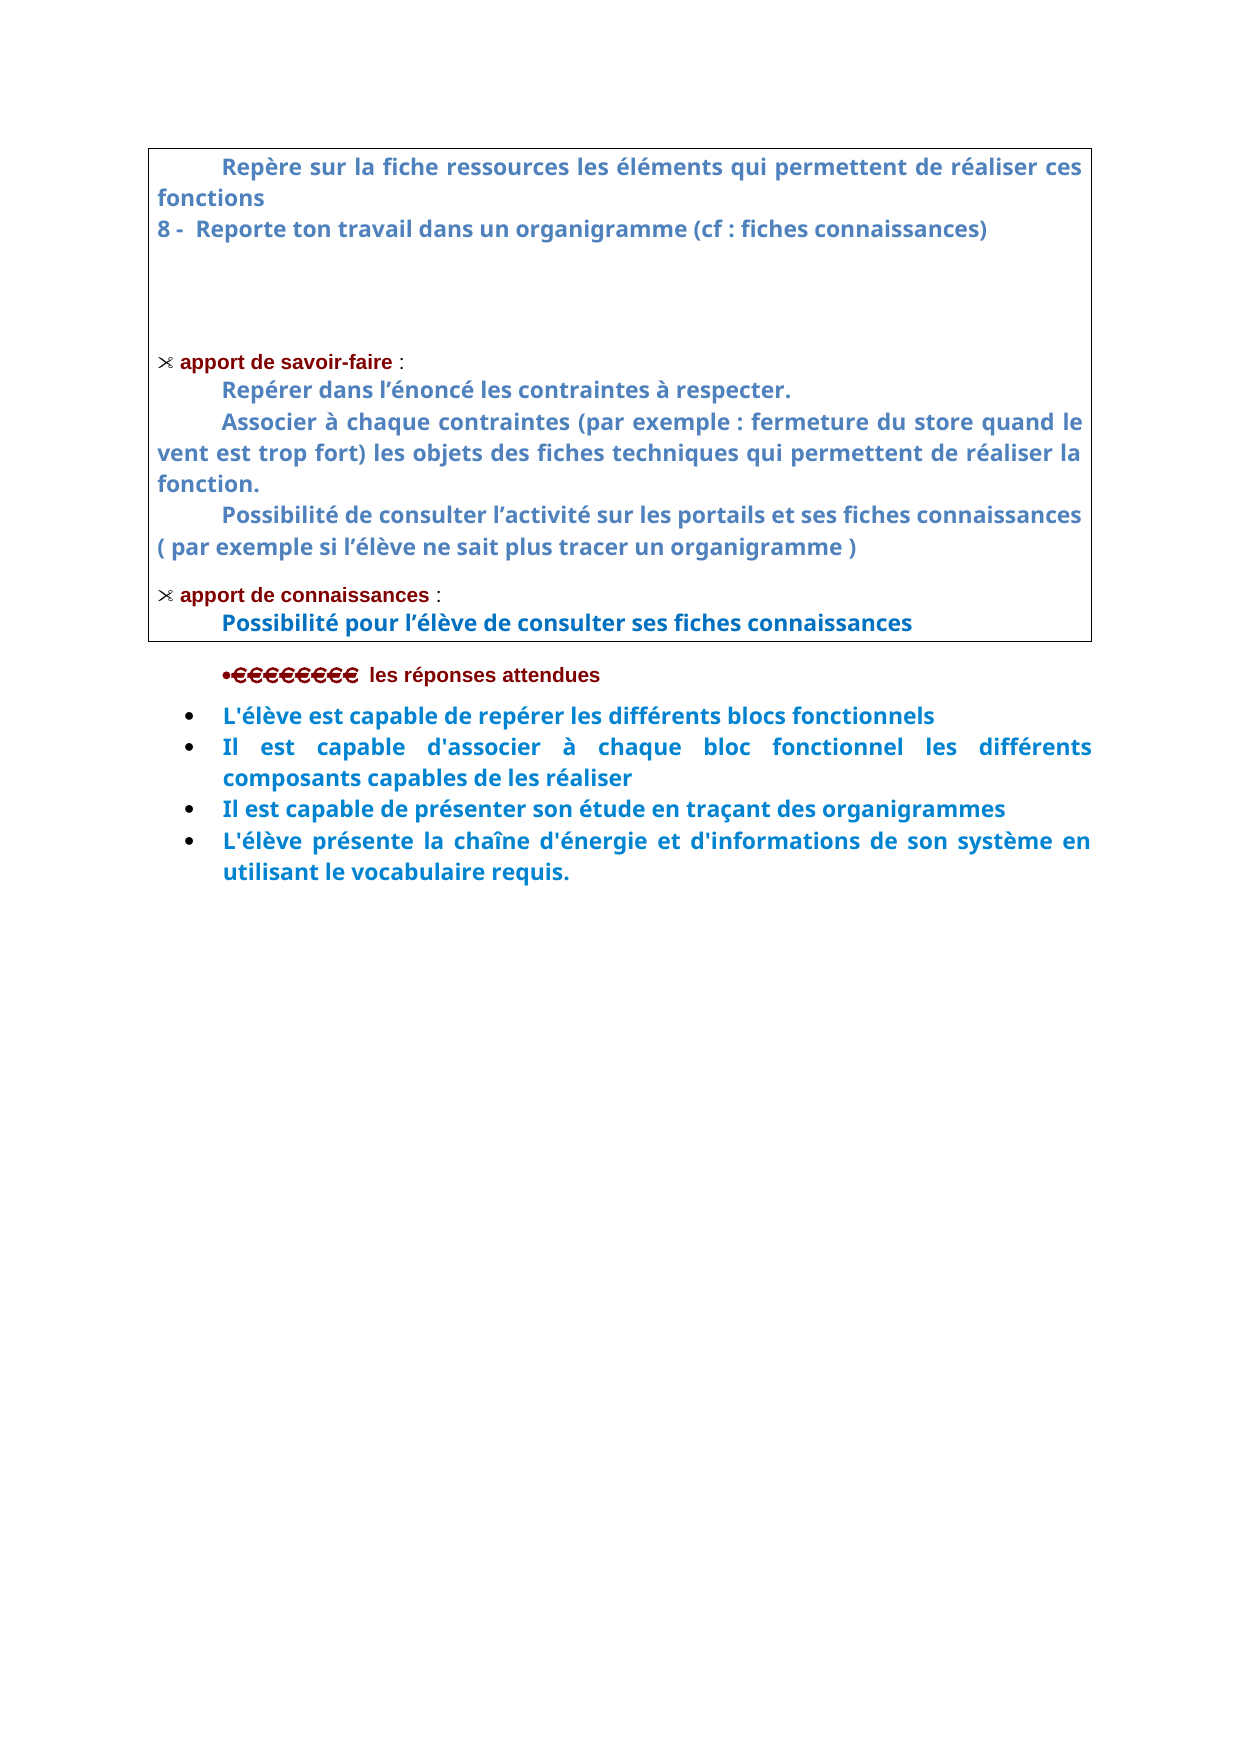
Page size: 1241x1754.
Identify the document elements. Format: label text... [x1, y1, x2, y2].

text Repérer dans l’énoncé les contraintes à respecter. [149, 371, 1091, 402]
list · les réponses attendues [185, 663, 1092, 687]
text Repère sur la fiche ressources les éléments qui permettent de réaliser ces fonctions [149, 149, 1091, 210]
text Possibilité pour l’élève de consulter ses fiches connaissances [149, 604, 1091, 641]
list L'élève est capable de repérer les différents blocs fonctionnels [185, 700, 1092, 731]
text 8 - Reporte ton travail dans un organigramme (cf : fiches connaissances) [149, 210, 1091, 244]
text Possibilité de consulter l’activité sur les portails et ses fiches connaissances ( par exemple si l’élève ne sait plus tracer un organigramme ) [149, 496, 1091, 562]
list Il est capable de présenter son étude en traçant des organigrammes [185, 793, 1092, 825]
text  apport de connaissances : [149, 580, 1091, 604]
text  apport de savoir-faire : [149, 347, 1091, 371]
list L'élève présente la chaîne d'énergie et d'informations de son système en utilisant le vocabulaire requis. [185, 825, 1092, 887]
list Il est capable d'associer à chaque bloc fonctionnel les différents composants capables de les réaliser [185, 731, 1092, 793]
text Associer à chaque contraintes (par exemple : fermeture du store quand le vent est trop fort) les objets des fiches techniques qui permettent de réaliser la fonction. [149, 402, 1091, 496]
